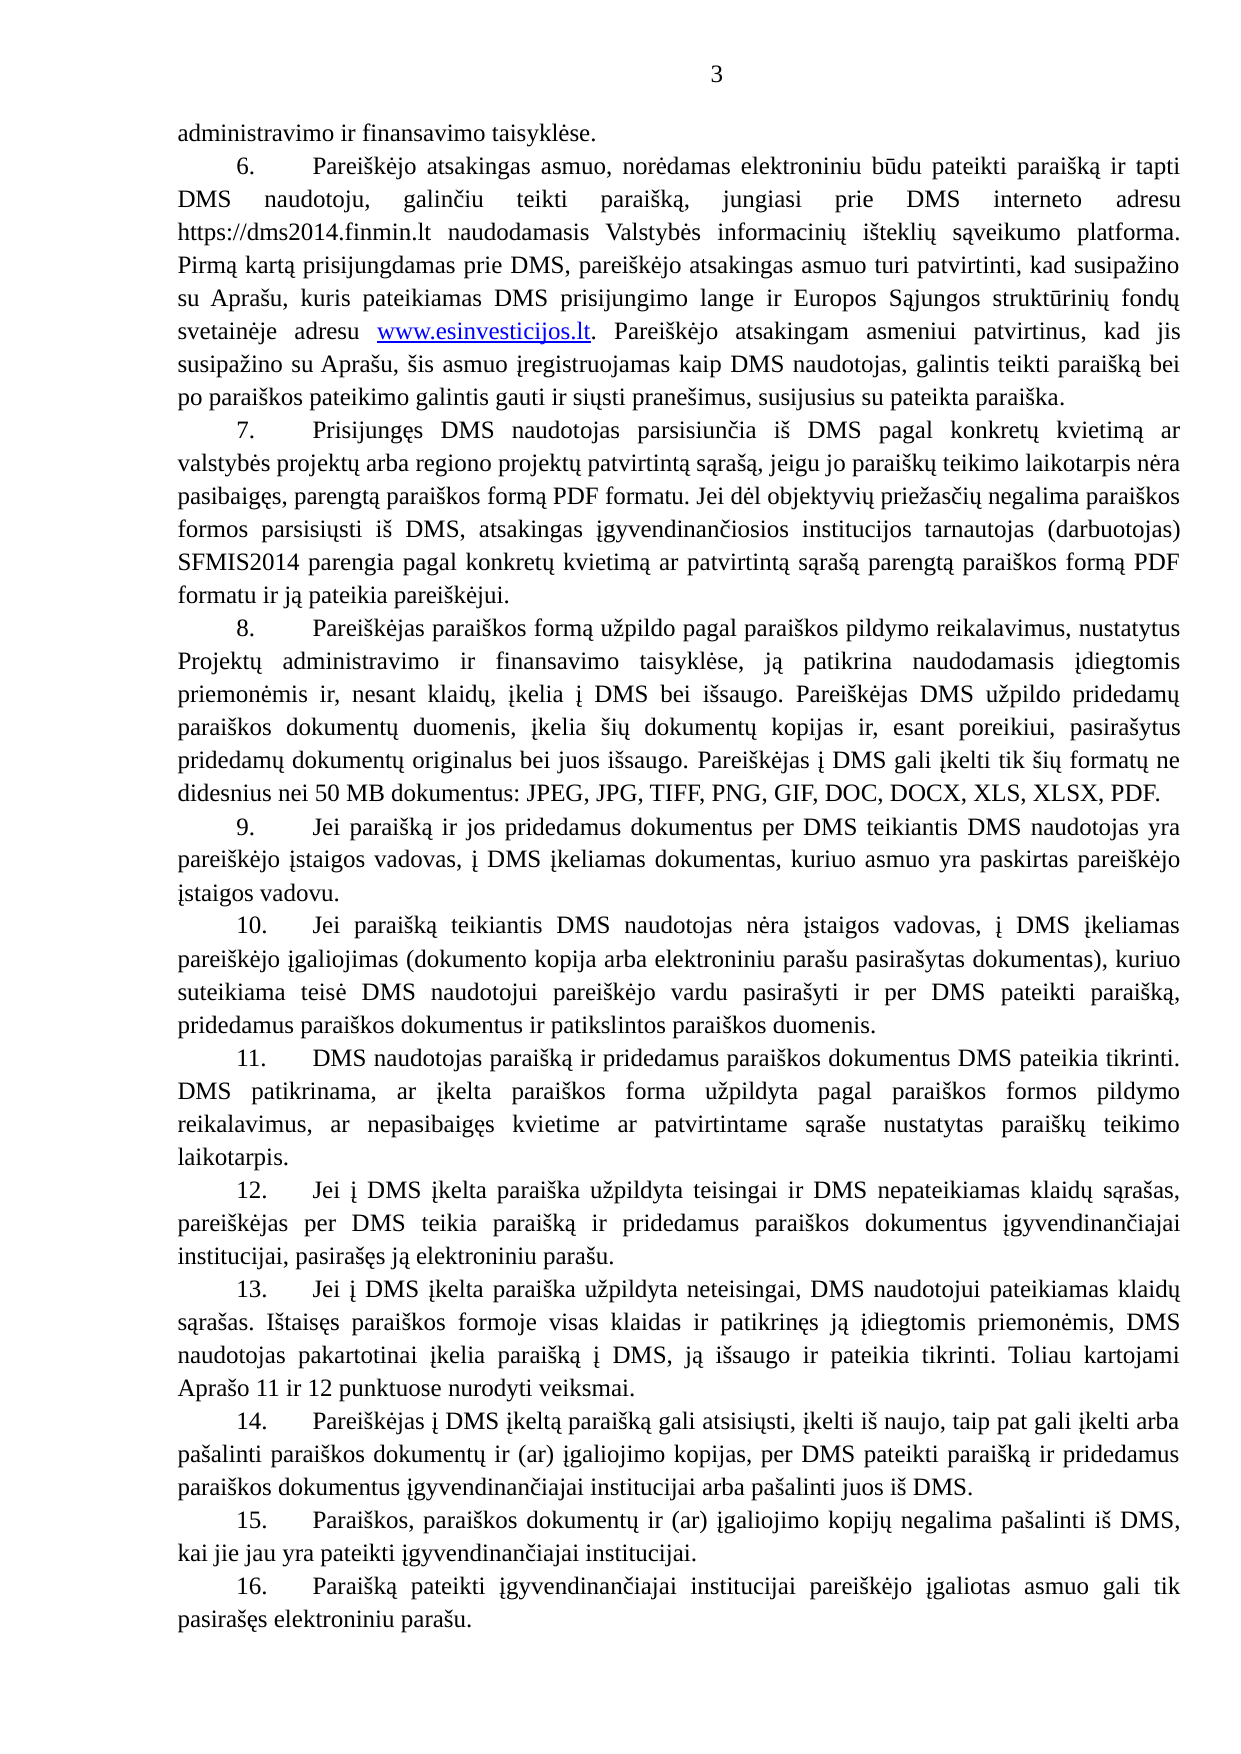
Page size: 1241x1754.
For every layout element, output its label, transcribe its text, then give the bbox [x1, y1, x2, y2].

text 12. Jei į DMS įkelta paraiška užpildyta teisingai ir DMS nepateikiamas klaidų sąrašas, pareiškėjas per DMS teikia paraišką ir pridedamus paraiškos dokumentus įgyvendinančiajai institucijai, pasirašęs ją elektroniniu parašu. [177, 1175, 1181, 1269]
text 11. DMS naudotojas paraišką ir pridedamus paraiškos dokumentus DMS pateikia tikrinti. DMS patikrinama, ar įkelta paraiškos forma užpildyta pagal paraiškos formos pildymo reikalavimus, ar nepasibaigęs kvietime ar patvirtintame sąraše nustatytas paraiškų teikimo laikotarpis. [177, 1043, 1181, 1171]
text administravimo ir finansavimo taisyklėse. [177, 118, 1181, 147]
text 9. Jei paraišką ir jos pridedamus dokumentus per DMS teikiantis DMS naudotojas yra pareiškėjo įstaigos vadovas, į DMS įkeliamas dokumentas, kuriuo asmuo yra paskirtas pareiškėjo įstaigos vadovu. [177, 812, 1181, 906]
text 14. Pareiškėjas į DMS įkeltą paraišką gali atsisiųsti, įkelti iš naujo, taip pat gali įkelti arba pašalinti paraiškos dokumentų ir (ar) įgaliojimo kopijas, per DMS pateikti paraišką ir pridedamus paraiškos dokumentus įgyvendinančiajai institucijai arba pašalinti juos iš DMS. [177, 1406, 1181, 1501]
text 7. Prisijungęs DMS naudotojas parsisiunčia iš DMS pagal konkretų kvietimą ar valstybės projektų arba regiono projektų patvirtintą sąrašą, jeigu jo paraiškų teikimo laikotarpis nėra pasibaigęs, parengtą paraiškos formą PDF formatu. Jei dėl objektyvių priežasčių negalima paraiškos formos parsisiųsti iš DMS, atsakingas įgyvendinančiosios institucijos tarnautojas (darbuotojas) SFMIS2014 parengia pagal konkretų kvietimą ar patvirtintą sąrašą parengtą paraiškos formą PDF formatu ir ją pateikia pareiškėjui. [177, 415, 1181, 609]
text 10. Jei paraišką teikiantis DMS naudotojas nėra įstaigos vadovas, į DMS įkeliamas pareiškėjo įgaliojimas (dokumento kopija arba elektroniniu parašu pasirašytas dokumentas), kuriuo suteikiama teisė DMS naudotojui pareiškėjo vardu pasirašyti ir per DMS pateikti paraišką, pridedamus paraiškos dokumentus ir patikslintos paraiškos duomenis. [177, 911, 1181, 1038]
text 16. Paraišką pateikti įgyvendinančiajai institucijai pareiškėjo įgaliotas asmuo gali tik pasirašęs elektroniniu parašu. [177, 1571, 1181, 1633]
text 15. Paraiškos, paraiškos dokumentų ir (ar) įgaliojimo kopijų negalima pašalinti iš DMS, kai jie jau yra pateikti įgyvendinančiajai institucijai. [177, 1505, 1181, 1567]
text 13. Jei į DMS įkelta paraiška užpildyta neteisingai, DMS naudotojui pateikiamas klaidų sąrašas. Ištaisęs paraiškos formoje visas klaidas ir patikrinęs ją įdiegtomis priemonėmis, DMS naudotojas pakartotinai įkelia paraišką į DMS, ją išsaugo ir pateikia tikrinti. Toliau kartojami Aprašo 11 ir 12 punktuose nurodyti veiksmai. [177, 1274, 1181, 1402]
text 8. Pareiškėjas paraiškos formą užpildo pagal paraiškos pildymo reikalavimus, nustatytus Projektų administravimo ir finansavimo taisyklėse, ją patikrina naudodamasis įdiegtomis priemonėmis ir, nesant klaidų, įkelia į DMS bei išsaugo. Pareiškėjas DMS užpildo pridedamų paraiškos dokumentų duomenis, įkelia šių dokumentų kopijas ir, esant poreikiui, pasirašytus pridedamų dokumentų originalus bei juos išsaugo. Pareiškėjas į DMS gali įkelti tik šių formatų ne didesnius nei 50 MB dokumentus: JPEG, JPG, TIFF, PNG, GIF, DOC, DOCX, XLS, XLSX, PDF. [177, 613, 1181, 807]
text 6. Pareiškėjo atsakingas asmuo, norėdamas elektroniniu būdu pateikti paraišką ir tapti DMS naudotoju, galinčiu teikti paraišką, jungiasi prie DMS interneto adresu https://dms2014.finmin.lt naudodamasis Valstybės informacinių išteklių sąveikumo platforma. Pirmą kartą prisijungdamas prie DMS, pareiškėjo atsakingas asmuo turi patvirtinti, kad susipažino su Aprašu, kuris pateikiamas DMS prisijungimo lange ir Europos Sąjungos struktūrinių fondų svetainėje adresu www.esinvesticijos.lt. Pareiškėjo atsakingam asmeniui patvirtinus, kad jis susipažino su Aprašu, šis asmuo įregistruojamas kaip DMS naudotojas, galintis teikti paraišką bei po paraiškos pateikimo galintis gauti ir siųsti pranešimus, susijusius su pateikta paraiška. [177, 151, 1181, 411]
